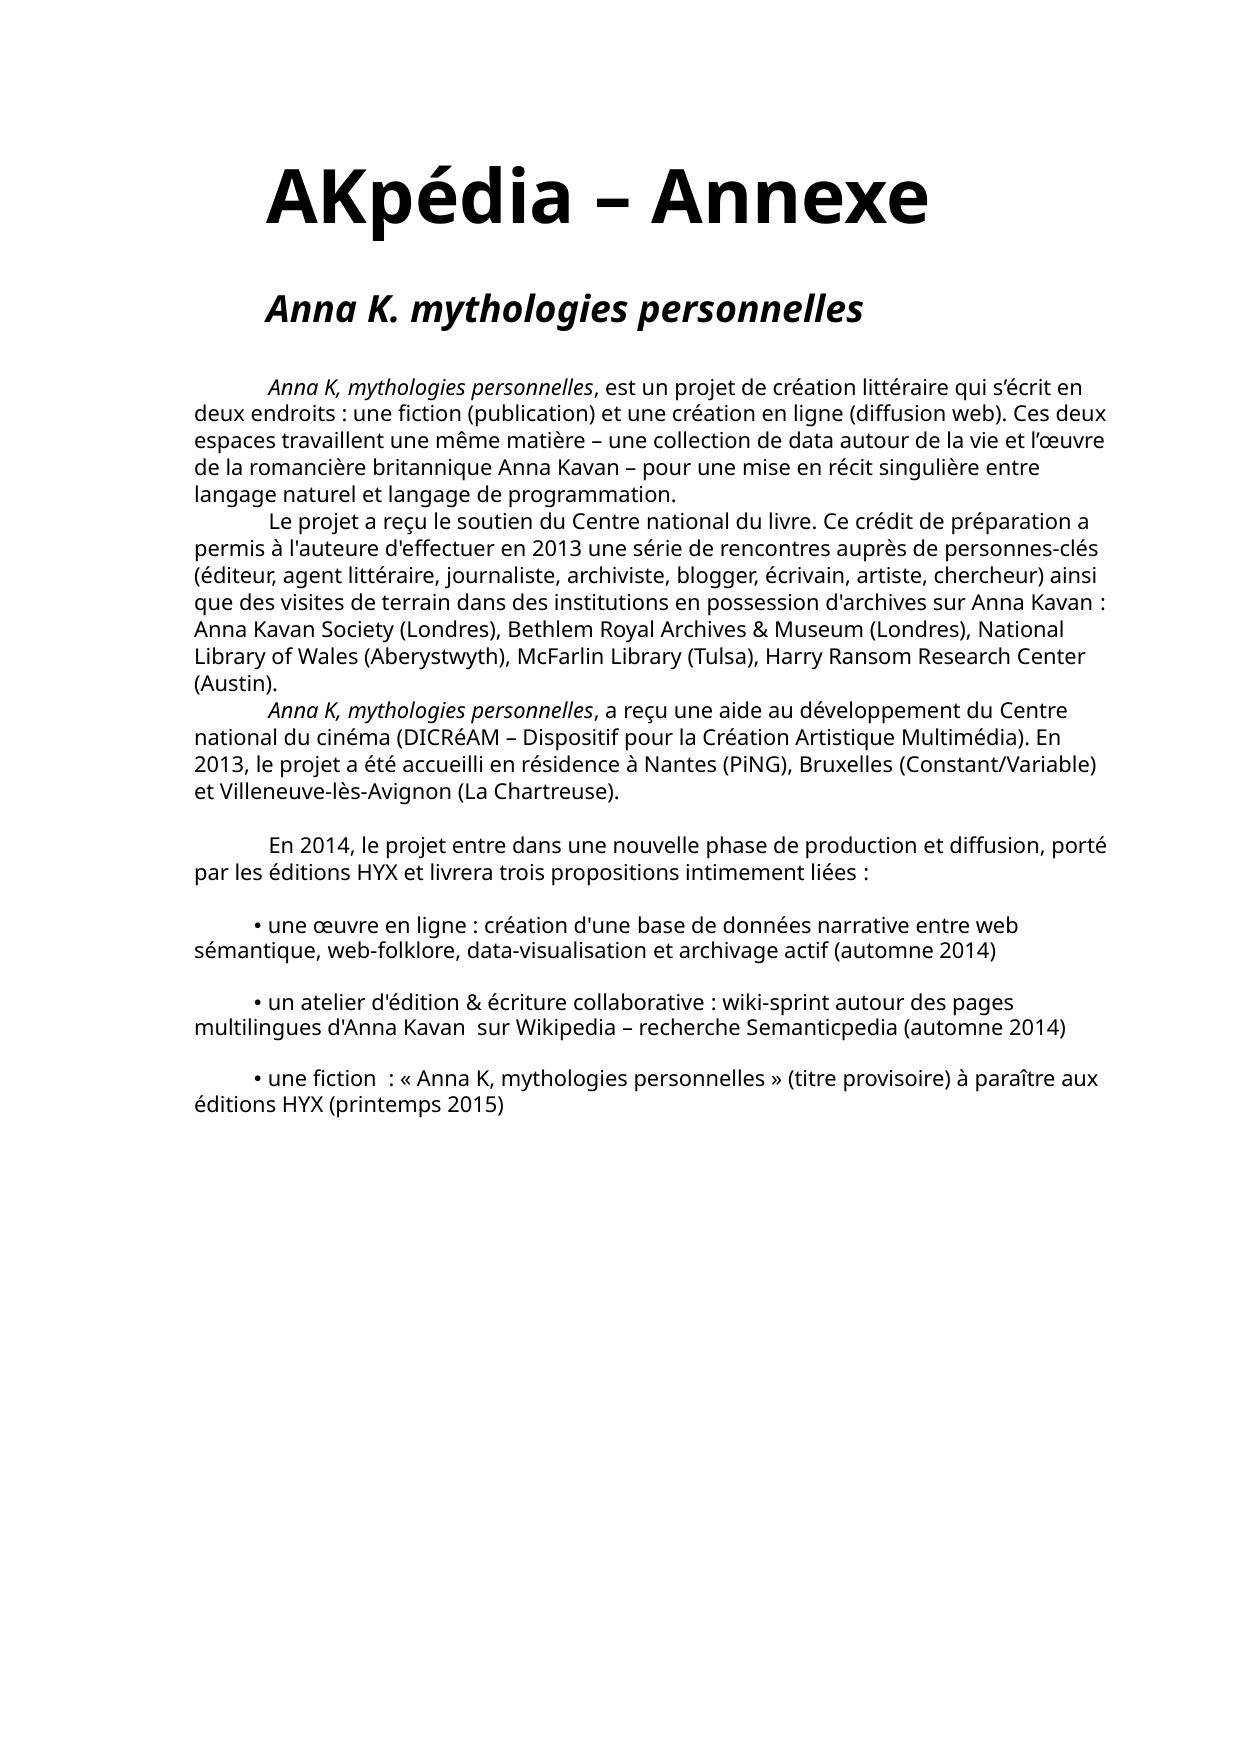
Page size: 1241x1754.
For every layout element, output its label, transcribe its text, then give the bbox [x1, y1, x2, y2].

list une œuvre en ligne : création d'une base de données narrative entre web sémantique, web-folklore, data-visualisation et archivage actif (automne 2014) [194, 913, 1122, 964]
subtitle Anna K. mythologies personnelles [194, 283, 1122, 334]
list un atelier d'édition & écriture collaborative : wiki-sprint autour des pages multilingues d'Anna Kavan sur Wikipedia – recherche Semanticpedia (automne 2014) [194, 989, 1122, 1041]
text Le projet a reçu le soutien du Centre national du livre. Ce crédit de préparation a permis à l'auteure d'effectuer en 2013 une série de rencontres auprès de personnes-clés (éditeur, agent littéraire, journaliste, archiviste, blogger, écrivain, artiste, chercheur) ainsi que des visites de terrain dans des institutions en possession d'archives sur Anna Kavan : Anna Kavan Society (Londres), Bethlem Royal Archives & Museum (Londres), National Library of Wales (Aberystwyth), McFarlin Library (Tulsa), Harry Ransom Research Center (Austin). [194, 508, 1122, 697]
list une fiction : « Anna K, mythologies personnelles » (titre provisoire) à paraître aux éditions HYX (printemps 2015) [194, 1066, 1122, 1117]
text Anna K, mythologies personnelles, a reçu une aide au développement du Centre national du cinéma (DICRéAM – Dispositif pour la Création Artistique Multimédia). En 2013, le projet a été accueilli en résidence à Nantes (PiNG), Bruxelles (Constant/Variable) et Villeneuve-lès-Avignon (La Chartreuse). [194, 697, 1122, 805]
subtitle AKpédia – Annexe [194, 143, 1122, 245]
text En 2014, le projet entre dans une nouvelle phase de production et diffusion, porté par les éditions HYX et livrera trois propositions intimement liées : [194, 832, 1122, 886]
text Anna K, mythologies personnelles, est un projet de création littéraire qui s’écrit en deux endroits : une fiction (publication) et une création en ligne (diffusion web). Ces deux espaces travaillent une même matière – une collection de data autour de la vie et l’œuvre de la romancière britannique Anna Kavan – pour une mise en récit singulière entre langage naturel et langage de programmation. [194, 373, 1122, 508]
